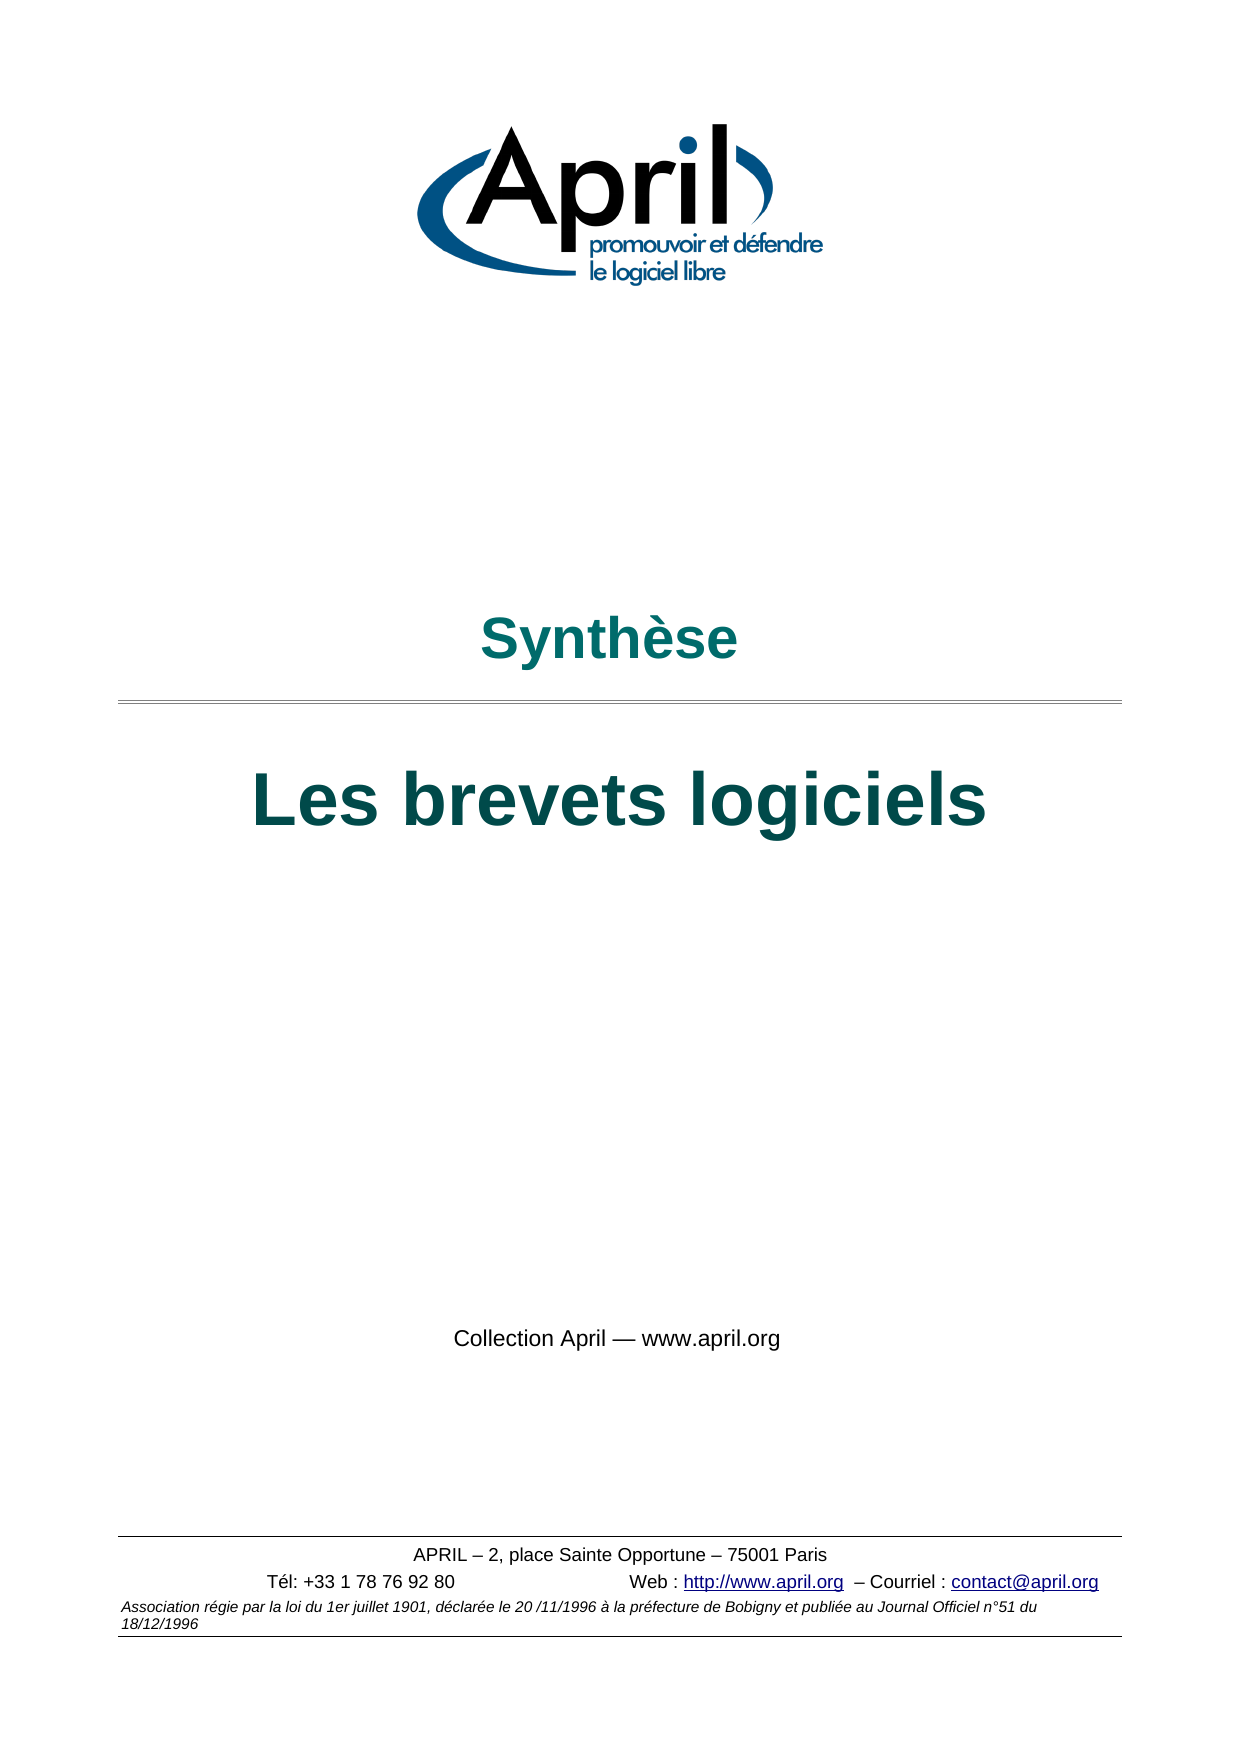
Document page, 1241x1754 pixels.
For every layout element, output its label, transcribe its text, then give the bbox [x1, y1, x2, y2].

subtitle Synthèse [118, 591, 1122, 674]
subtitle Les brevets logiciels [118, 757, 1122, 841]
text Collection April — www.april.org [118, 1326, 1122, 1352]
picture [413, 59, 827, 348]
